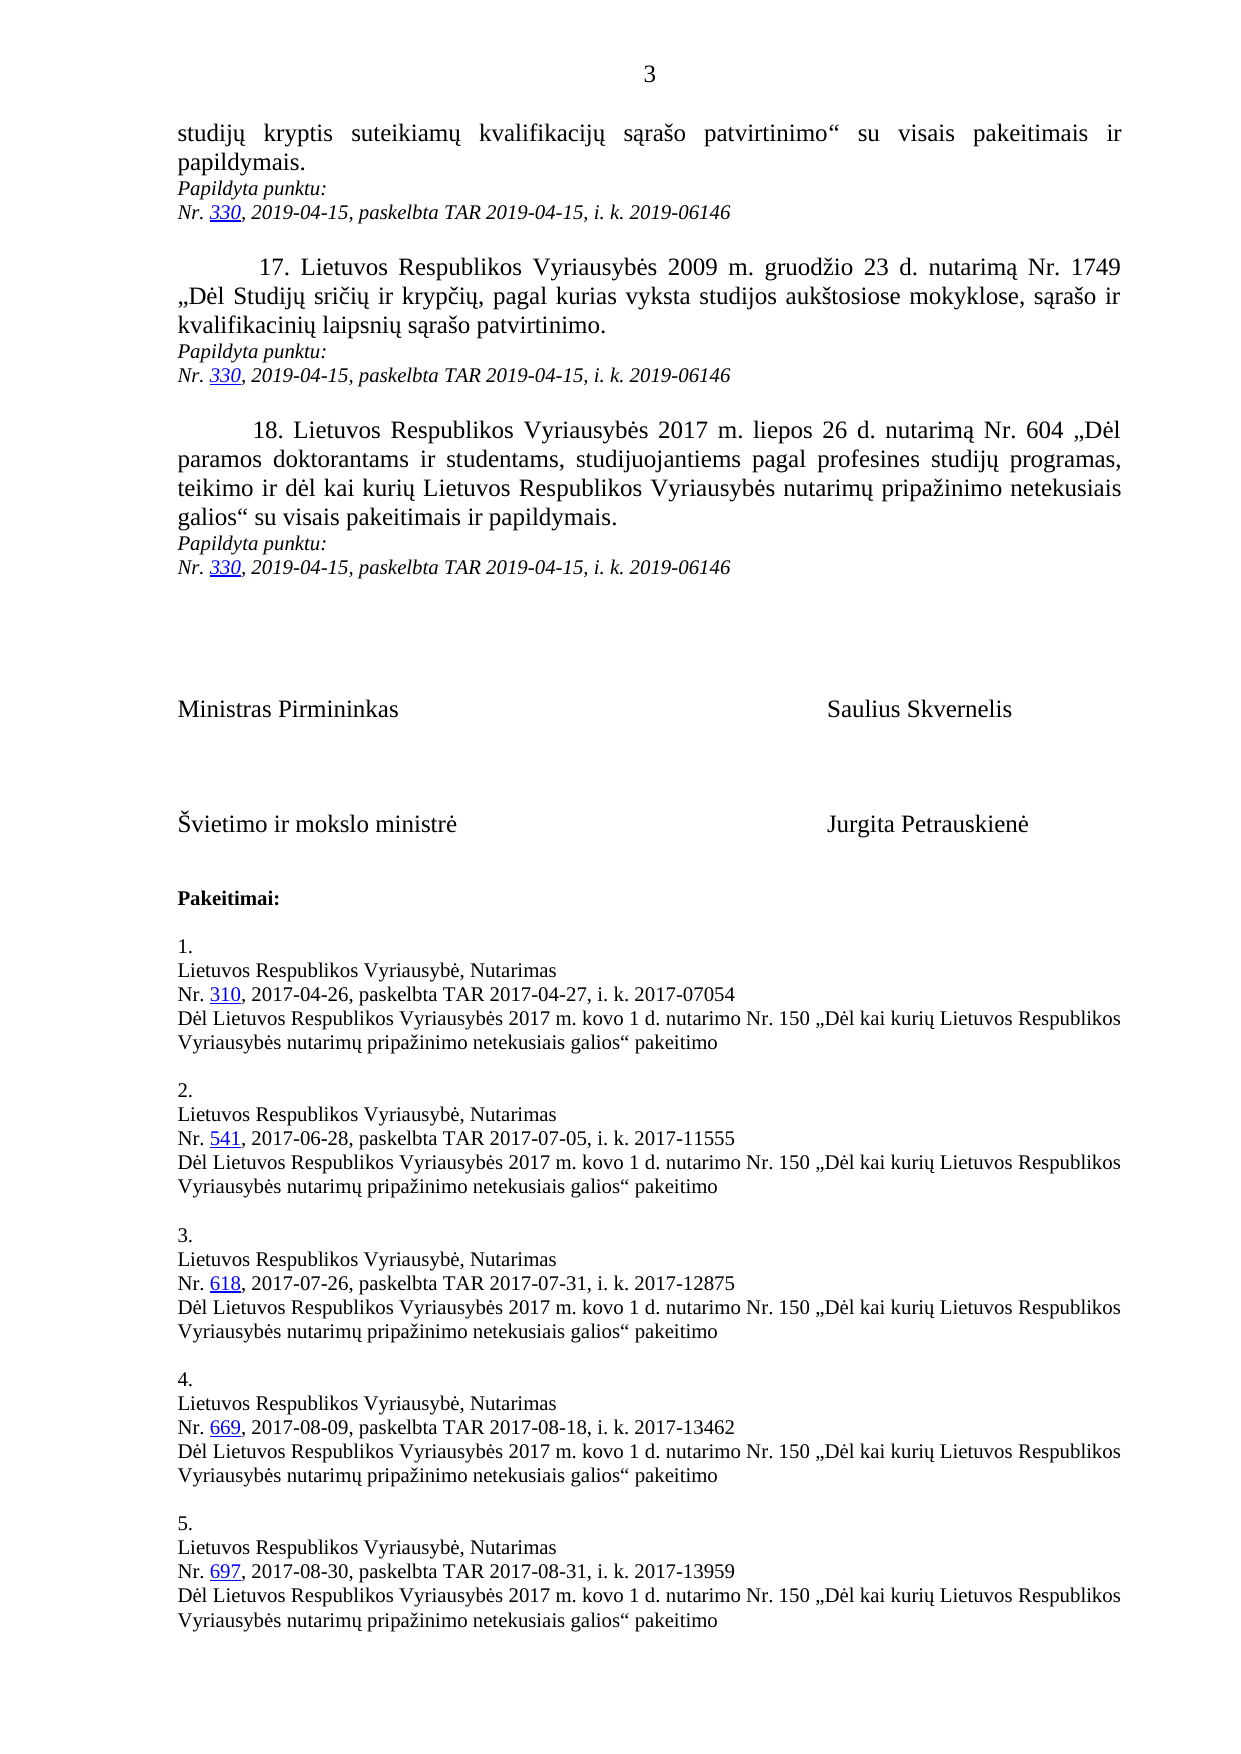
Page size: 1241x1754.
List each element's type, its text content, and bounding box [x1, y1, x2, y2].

text Dėl Lietuvos Respublikos Vyriausybės 2017 m. kovo 1 d. nutarimo Nr. 150 „Dėl kai kurių Lietuvos Respublikos Vyriausybės nutarimų pripažinimo netekusiais galios“ pakeitimo [177, 1583, 1122, 1632]
text Papildyta punktu: [177, 339, 1122, 363]
text Nr. 697, 2017-08-30, paskelbta TAR 2017-08-31, i. k. 2017-13959 [177, 1559, 1122, 1583]
text Švietimo ir mokslo ministrė Jurgita Petrauskienė [177, 809, 1122, 837]
text Nr. 618, 2017-07-26, paskelbta TAR 2017-07-31, i. k. 2017-12875 [177, 1271, 1122, 1295]
text 4. [177, 1367, 1122, 1391]
text Nr. 330, 2019-04-15, paskelbta TAR 2019-04-15, i. k. 2019-06146 [177, 200, 1122, 224]
text Dėl Lietuvos Respublikos Vyriausybės 2017 m. kovo 1 d. nutarimo Nr. 150 „Dėl kai kurių Lietuvos Respublikos Vyriausybės nutarimų pripažinimo netekusiais galios“ pakeitimo [177, 1439, 1122, 1487]
text Lietuvos Respublikos Vyriausybė, Nutarimas [177, 958, 1122, 982]
text Pakeitimai: [177, 886, 1122, 910]
text Nr. 330, 2019-04-15, paskelbta TAR 2019-04-15, i. k. 2019-06146 [177, 555, 1122, 579]
text Papildyta punktu: [177, 531, 1122, 555]
text Nr. 541, 2017-06-28, paskelbta TAR 2017-07-05, i. k. 2017-11555 [177, 1126, 1122, 1150]
text 18. Lietuvos Respublikos Vyriausybės 2017 m. liepos 26 d. nutarimą Nr. 604 „Dėl paramos doktorantams ir studentams, studijuojantiems pagal profesines studijų programas, teikimo ir dėl kai kurių Lietuvos Respublikos Vyriausybės nutarimų pripažinimo netekusiais galios“ su visais pakeitimais ir papildymais. [177, 416, 1122, 531]
text Nr. 330, 2019-04-15, paskelbta TAR 2019-04-15, i. k. 2019-06146 [177, 363, 1122, 387]
text Nr. 310, 2017-04-26, paskelbta TAR 2017-04-27, i. k. 2017-07054 [177, 982, 1122, 1006]
text Lietuvos Respublikos Vyriausybė, Nutarimas [177, 1535, 1122, 1559]
text Lietuvos Respublikos Vyriausybė, Nutarimas [177, 1391, 1122, 1415]
text 3. [177, 1222, 1122, 1247]
text Nr. 669, 2017-08-09, paskelbta TAR 2017-08-18, i. k. 2017-13462 [177, 1415, 1122, 1439]
text Papildyta punktu: [177, 176, 1122, 200]
text 1. [177, 934, 1122, 958]
text Dėl Lietuvos Respublikos Vyriausybės 2017 m. kovo 1 d. nutarimo Nr. 150 „Dėl kai kurių Lietuvos Respublikos Vyriausybės nutarimų pripažinimo netekusiais galios“ pakeitimo [177, 1295, 1122, 1343]
text 2. [177, 1078, 1122, 1102]
text Ministras Pirmininkas Saulius Skvernelis [177, 694, 1122, 722]
text Dėl Lietuvos Respublikos Vyriausybės 2017 m. kovo 1 d. nutarimo Nr. 150 „Dėl kai kurių Lietuvos Respublikos Vyriausybės nutarimų pripažinimo netekusiais galios“ pakeitimo [177, 1006, 1122, 1054]
text Lietuvos Respublikos Vyriausybė, Nutarimas [177, 1102, 1122, 1126]
text Dėl Lietuvos Respublikos Vyriausybės 2017 m. kovo 1 d. nutarimo Nr. 150 „Dėl kai kurių Lietuvos Respublikos Vyriausybės nutarimų pripažinimo netekusiais galios“ pakeitimo [177, 1150, 1122, 1198]
text 5. [177, 1511, 1122, 1535]
text studijų kryptis suteikiamų kvalifikacijų sąrašo patvirtinimo“ su visais pakeitimais ir papildymais. [177, 118, 1122, 176]
text 17. Lietuvos Respublikos Vyriausybės 2009 m. gruodžio 23 d. nutarimą Nr. 1749 „Dėl Studijų sričių ir krypčių, pagal kurias vyksta studijos aukštosiose mokyklose, sąrašo ir kvalifikacinių laipsnių sąrašo patvirtinimo. [177, 252, 1122, 339]
text Lietuvos Respublikos Vyriausybė, Nutarimas [177, 1247, 1122, 1271]
